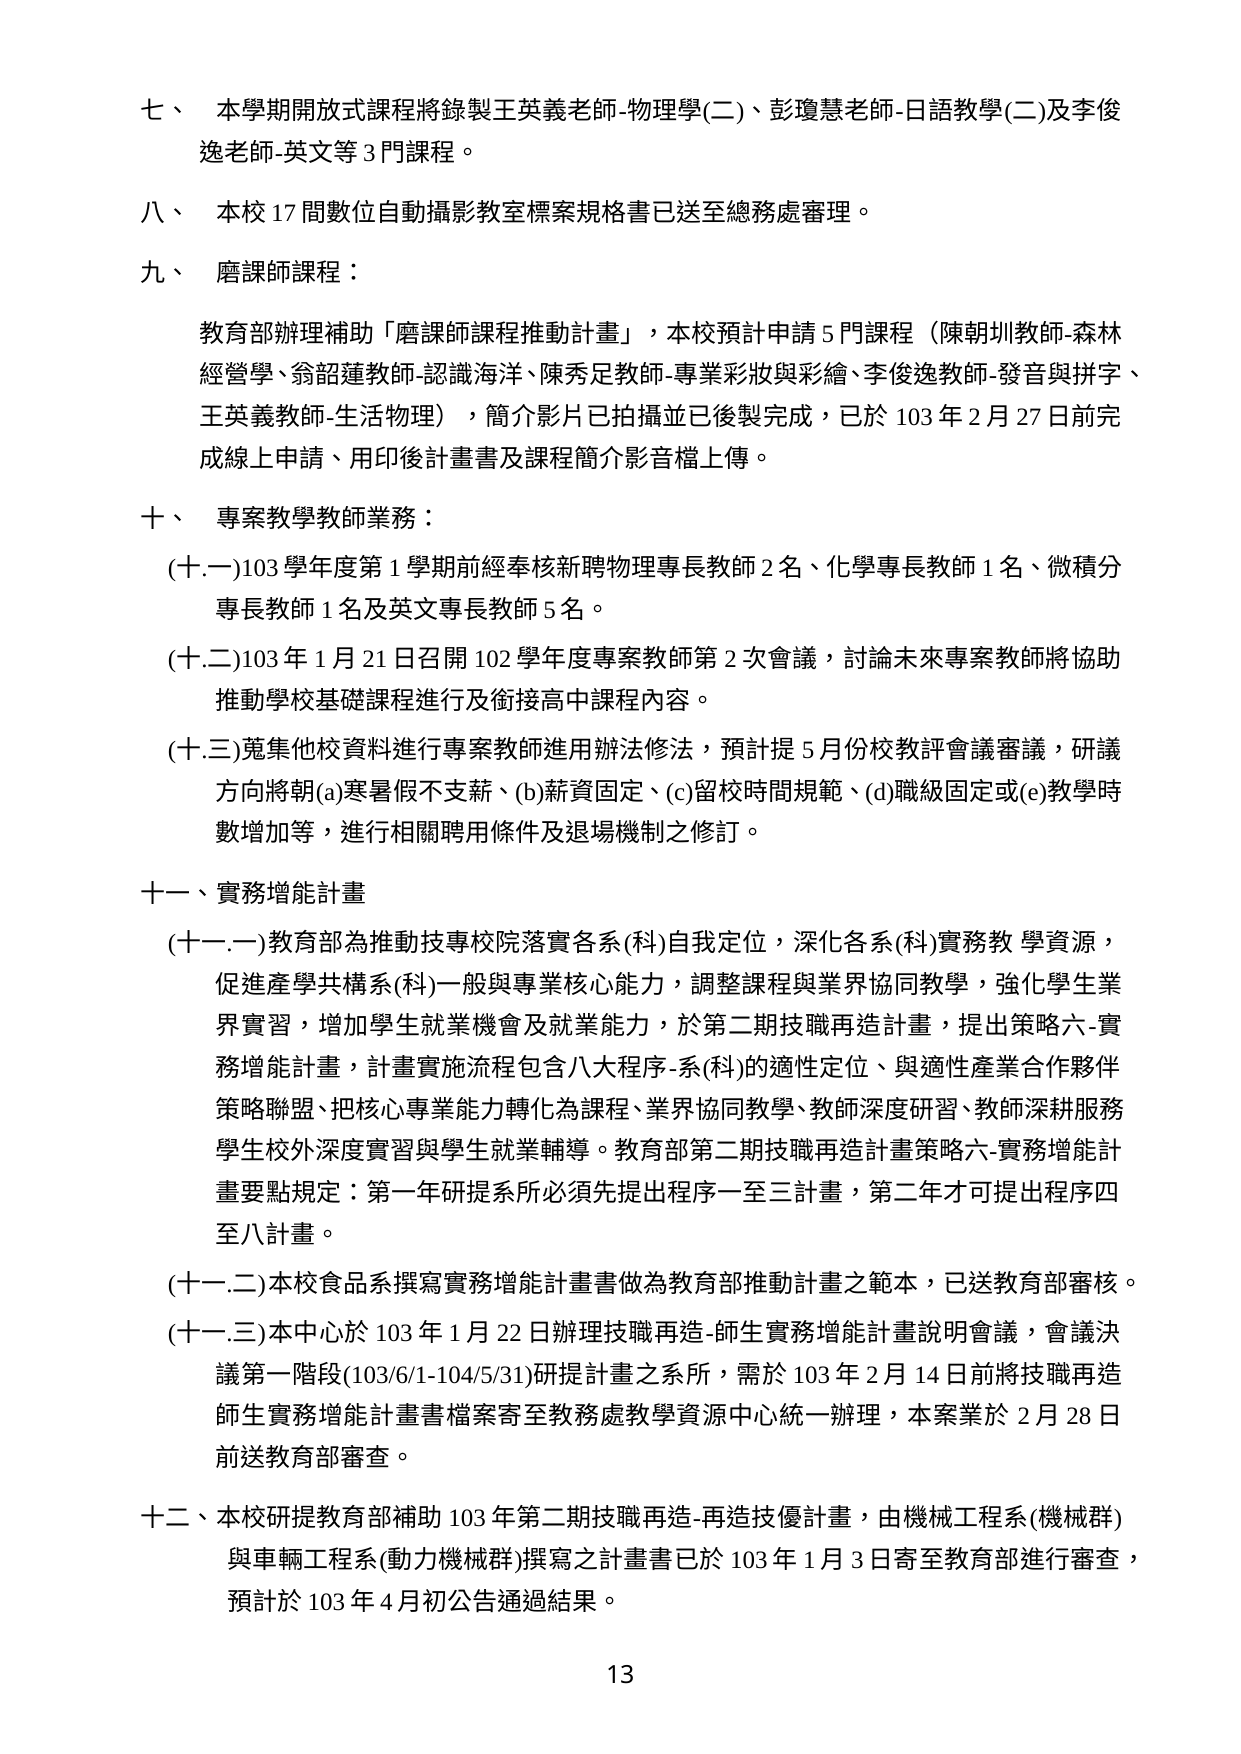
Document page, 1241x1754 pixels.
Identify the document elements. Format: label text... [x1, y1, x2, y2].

list 專案教學教師業務： [141, 494, 1122, 536]
list 103年1月21日召開102學年度專案教師第2次會議，討論未來專案教師將協助推動學校基礎課程進行及銜接高中課程內容。 [168, 634, 1122, 718]
list 磨課師課程： [141, 248, 1122, 290]
list 實務增能計畫 [141, 869, 1122, 911]
list 蒐集他校資料進行專案教師進用辦法修法，預計提5月份校教評會議審議，研議方向將朝(a)寒暑假不支薪、(b)薪資固定、(c)留校時間規範、(d)職級固定或(e)教學時數增加等，進行相關聘用條件及退場機制之修訂。 [168, 725, 1122, 850]
list 本中心於103年1月22日辦理技職再造-師生實務增能計畫說明會議，會議決議第一階段(103/6/1-104/5/31)研提計畫之系所，需於103年2月14日前將技職再造師生實務增能計畫書檔案寄至教務處教學資源中心統一辦理，本案業於2月28日前送教育部審查。 [168, 1308, 1122, 1475]
list 103學年度第1學期前經奉核新聘物理專長教師2名、化學專長教師1名、微積分專長教師1名及英文專長教師5名。 [168, 543, 1122, 627]
list 本校研提教育部補助103年第二期技職再造-再造技優計畫，由機械工程系(機械群)與車輛工程系(動力機械群)撰寫之計畫書已於103年1月3日寄至教育部進行審查，預計於103年4月初公告通過結果。 [141, 1493, 1122, 1618]
list 教育部為推動技專校院落實各系(科)自我定位，深化各系(科)實務教 學資源，促進產學共構系(科)一般與專業核心能力，調整課程與業界協同教學，強化學生業界實習，增加學生就業機會及就業能力，於第二期技職再造計畫，提出策略六-實務增能計畫，計畫實施流程包含八大程序-系(科)的適性定位、與適性產業合作夥伴策略聯盟、把核心專業能力轉化為課程、業界協同教學、教師深度研習、教師深耕服務、學生校外深度實習與學生就業輔導。教育部第二期技職再造計畫策略六-實務增能計畫要點規定：第一年研提系所必須先提出程序一至三計畫，第二年才可提出程序四至八計畫。 [168, 918, 1122, 1251]
list 本校食品系撰寫實務增能計畫書做為教育部推動計畫之範本，已送教育部審核。 [168, 1259, 1122, 1301]
text 教育部辦理補助「磨課師課程推動計畫」，本校預計申請5門課程（陳朝圳教師-森林經營學、翁韶蓮教師-認識海洋、陳秀足教師-專業彩妝與彩繪、李俊逸教師-發音與拼字、王英義教師-生活物理），簡介影片已拍攝並已後製完成，已於103年2月27日前完成線上申請、用印後計畫書及課程簡介影音檔上傳。 [199, 309, 1122, 476]
list 本學期開放式課程將錄製王英義老師-物理學(二)、彭瓊慧老師-日語教學(二)及李俊逸老師-英文等3門課程。 [141, 86, 1122, 169]
list 本校17間數位自動攝影教室標案規格書已送至總務處審理。 [141, 188, 1122, 230]
